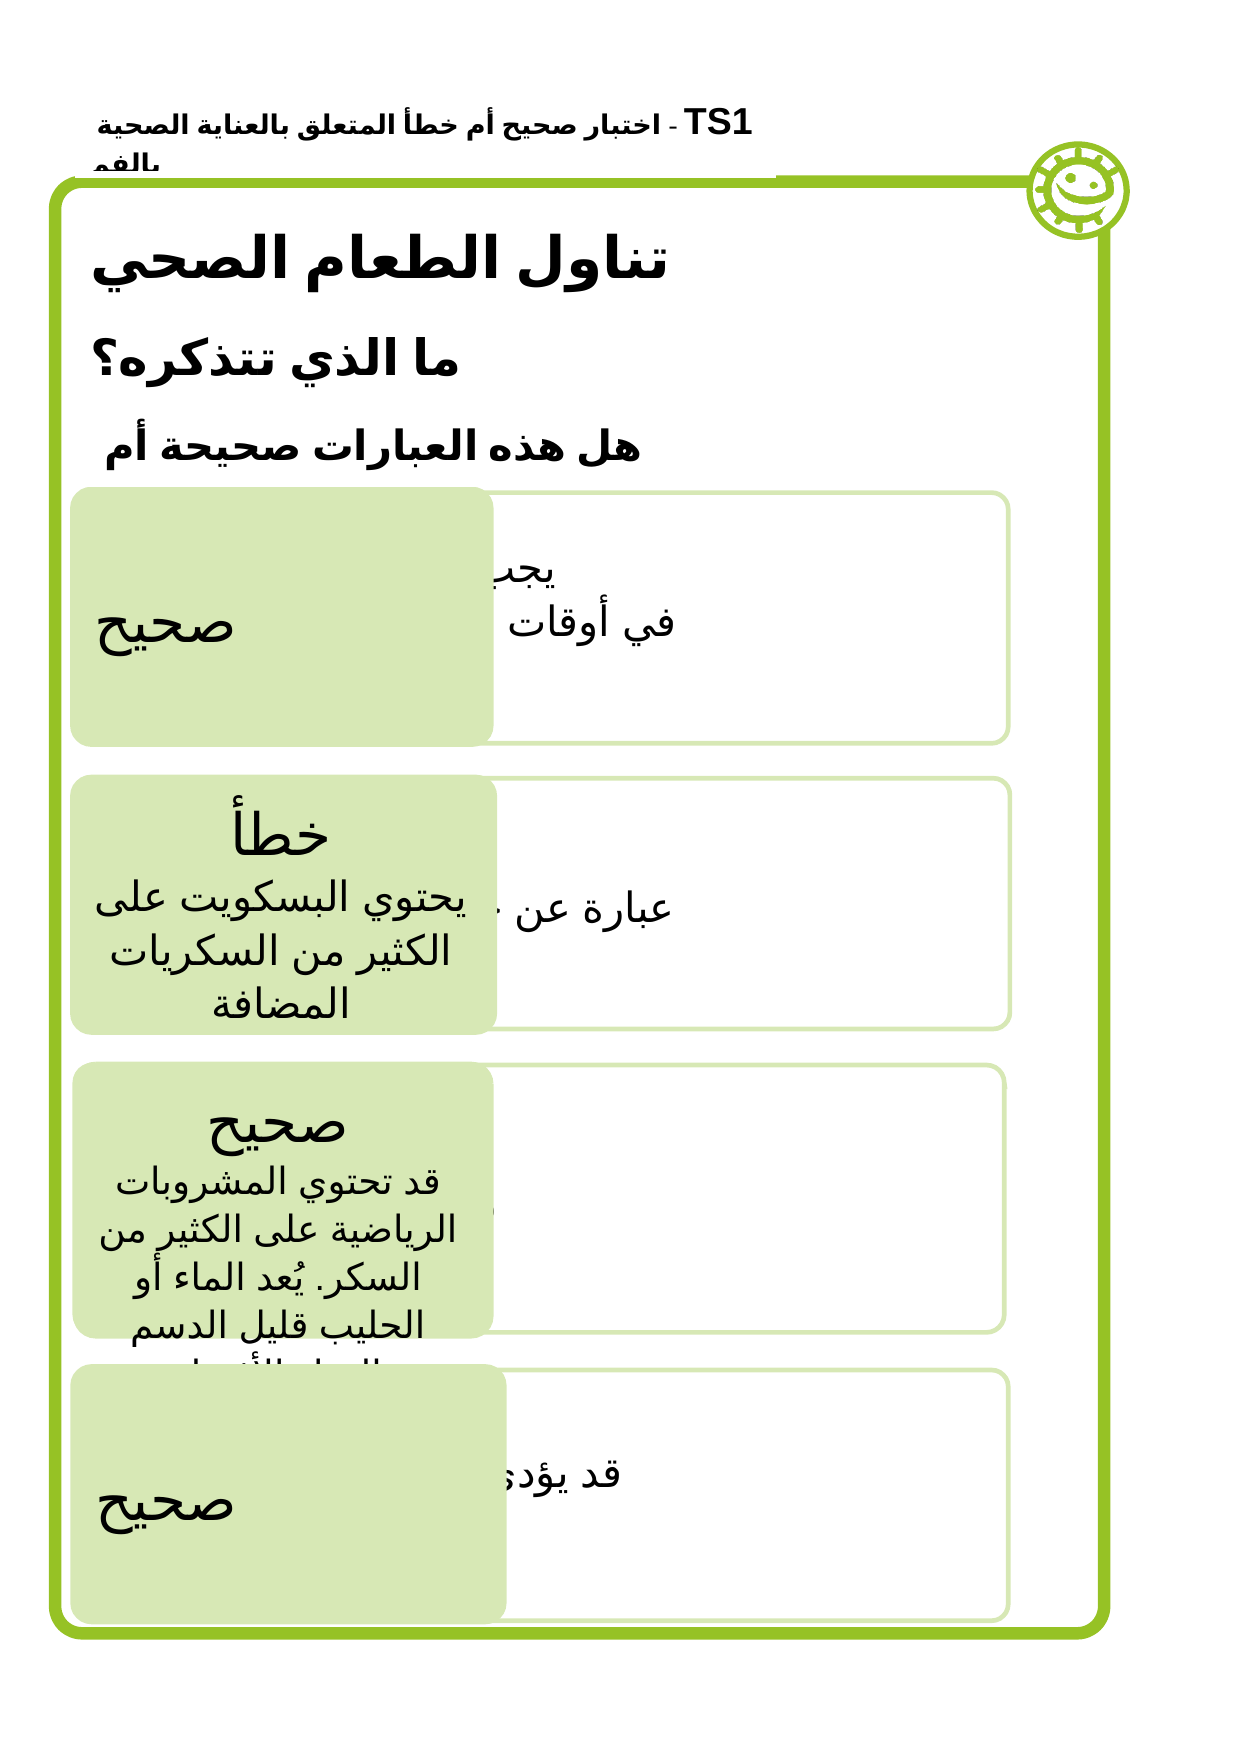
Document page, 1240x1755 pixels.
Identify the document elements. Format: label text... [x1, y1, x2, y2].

subtitle تناول الطعام الصحي [90, 224, 772, 291]
subtitle هل هذه العبارات صحيحة أم خاطئة؟ [90, 422, 772, 479]
subtitle ما الذي تتذكره؟ [90, 329, 991, 386]
subtitle TS1 - اختبار صحيح أم خطأ المتعلق بالعناية الصحية بالفم [90, 99, 761, 170]
